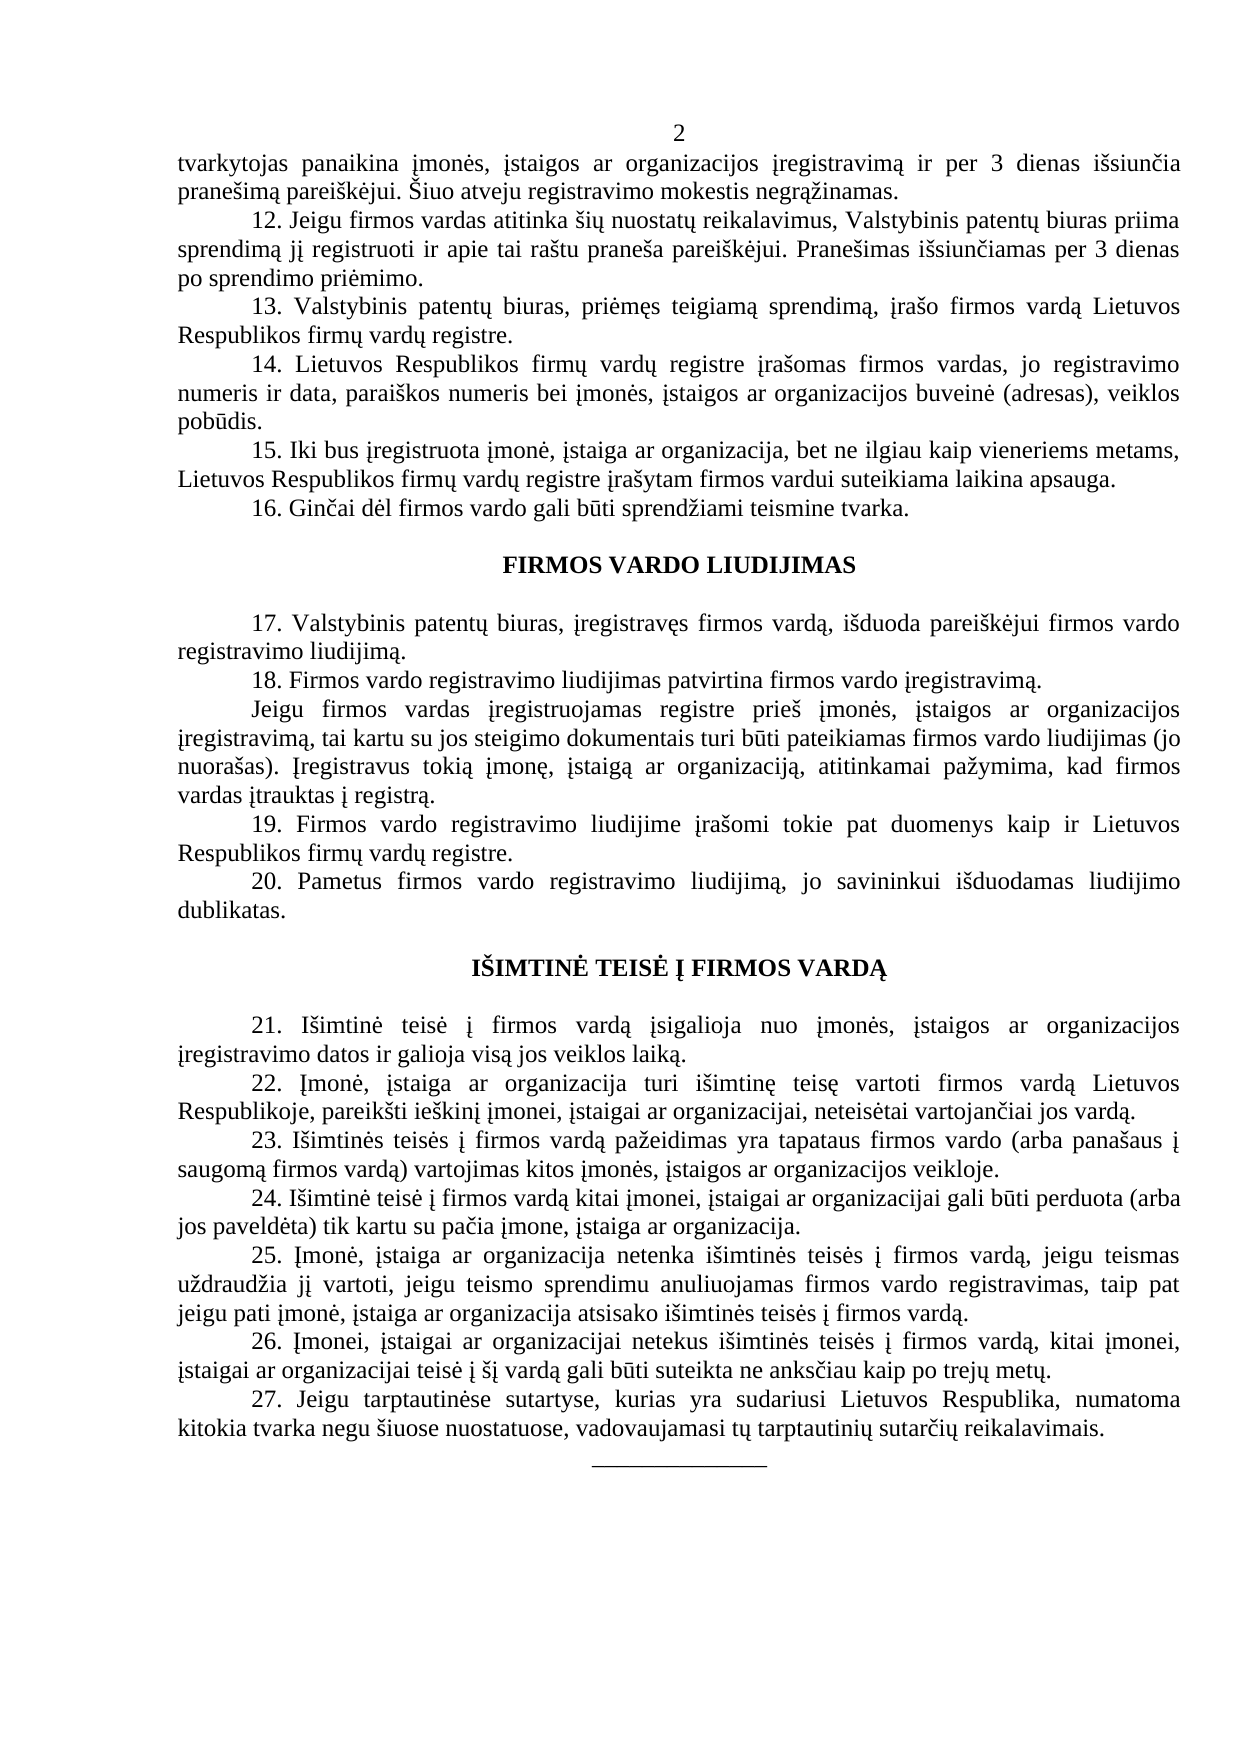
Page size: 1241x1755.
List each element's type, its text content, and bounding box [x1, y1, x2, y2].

text 12. Jeigu firmos vardas atitinka šių nuostatų reikalavimus, Valstybinis patentų biuras priima sprendimą jį registruoti ir apie tai raštu praneša pareiškėjui. Pranešimas išsiunčiamas per 3 dienas po sprendimo priėmimo. [177, 205, 1181, 291]
text 13. Valstybinis patentų biuras, priėmęs teigiamą sprendimą, įrašo firmos vardą Lietuvos Respublikos firmų vardų registre. [177, 291, 1181, 349]
text 16. Ginčai dėl firmos vardo gali būti sprendžiami teismine tvarka. [177, 493, 1181, 521]
text 19. Firmos vardo registravimo liudijime įrašomi tokie pat duomenys kaip ir Lietuvos Respublikos firmų vardų registre. [177, 809, 1181, 866]
text Jeigu firmos vardas įregistruojamas registre prieš įmonės, įstaigos ar organizacijos įregistravimą, tai kartu su jos steigimo dokumentais turi būti pateikiamas firmos vardo liudijimas (jo nuorašas). Įregistravus tokią įmonę, įstaigą ar organizaciją, atitinkamai pažymima, kad firmos vardas įtrauktas į registrą. [177, 694, 1181, 809]
text tvarkytojas panaikina įmonės, įstaigos ar organizacijos įregistravimą ir per 3 dienas išsiunčia pranešimą pareiškėjui. Šiuo atveju registravimo mokestis negrąžinamas. [177, 148, 1181, 205]
text 21. Išimtinė teisė į firmos vardą įsigalioja nuo įmonės, įstaigos ar organizacijos įregistravimo datos ir galioja visą jos veiklos laiką. [177, 1010, 1181, 1068]
text FIRMOS VARDO LIUDIJIMAS [177, 550, 1181, 579]
text 20. Pametus firmos vardo registravimo liudijimą, jo savininkui išduodamas liudijimo dublikatas. [177, 866, 1181, 924]
text 17. Valstybinis patentų biuras, įregistravęs firmos vardą, išduoda pareiškėjui firmos vardo registravimo liudijimą. [177, 608, 1181, 665]
text 14. Lietuvos Respublikos firmų vardų registre įrašomas firmos vardas, jo registravimo numeris ir data, paraiškos numeris bei įmonės, įstaigos ar organizacijos buveinė (adresas), veiklos pobūdis. [177, 349, 1181, 435]
text ______________ [177, 1441, 1181, 1470]
text 26. Įmonei, įstaigai ar organizacijai netekus išimtinės teisės į firmos vardą, kitai įmonei, įstaigai ar organizacijai teisė į šį vardą gali būti suteikta ne anksčiau kaip po trejų metų. [177, 1326, 1181, 1384]
text 24. Išimtinė teisė į firmos vardą kitai įmonei, įstaigai ar organizacijai gali būti perduota (arba jos paveldėta) tik kartu su pačia įmone, įstaiga ar organizacija. [177, 1183, 1181, 1240]
text 23. Išimtinės teisės į firmos vardą pažeidimas yra tapataus firmos vardo (arba panašaus į saugomą firmos vardą) vartojimas kitos įmonės, įstaigos ar organizacijos veikloje. [177, 1125, 1181, 1183]
text 25. Įmonė, įstaiga ar organizacija netenka išimtinės teisės į firmos vardą, jeigu teismas uždraudžia jį vartoti, jeigu teismo sprendimu anuliuojamas firmos vardo registravimas, taip pat jeigu pati įmonė, įstaiga ar organizacija atsisako išimtinės teisės į firmos vardą. [177, 1240, 1181, 1326]
text 15. Iki bus įregistruota įmonė, įstaiga ar organizacija, bet ne ilgiau kaip vieneriems metams, Lietuvos Respublikos firmų vardų registre įrašytam firmos vardui suteikiama laikina apsauga. [177, 435, 1181, 493]
text 27. Jeigu tarptautinėse sutartyse, kurias yra sudariusi Lietuvos Respublika, numatoma kitokia tvarka negu šiuose nuostatuose, vadovaujamasi tų tarptautinių sutarčių reikalavimais. [177, 1384, 1181, 1441]
text 18. Firmos vardo registravimo liudijimas patvirtina firmos vardo įregistravimą. [177, 665, 1181, 694]
text 22. Įmonė, įstaiga ar organizacija turi išimtinę teisę vartoti firmos vardą Lietuvos Respublikoje, pareikšti ieškinį įmonei, įstaigai ar organizacijai, neteisėtai vartojančiai jos vardą. [177, 1068, 1181, 1125]
text IŠIMTINĖ TEISĖ Į FIRMOS VARDĄ [177, 953, 1181, 981]
